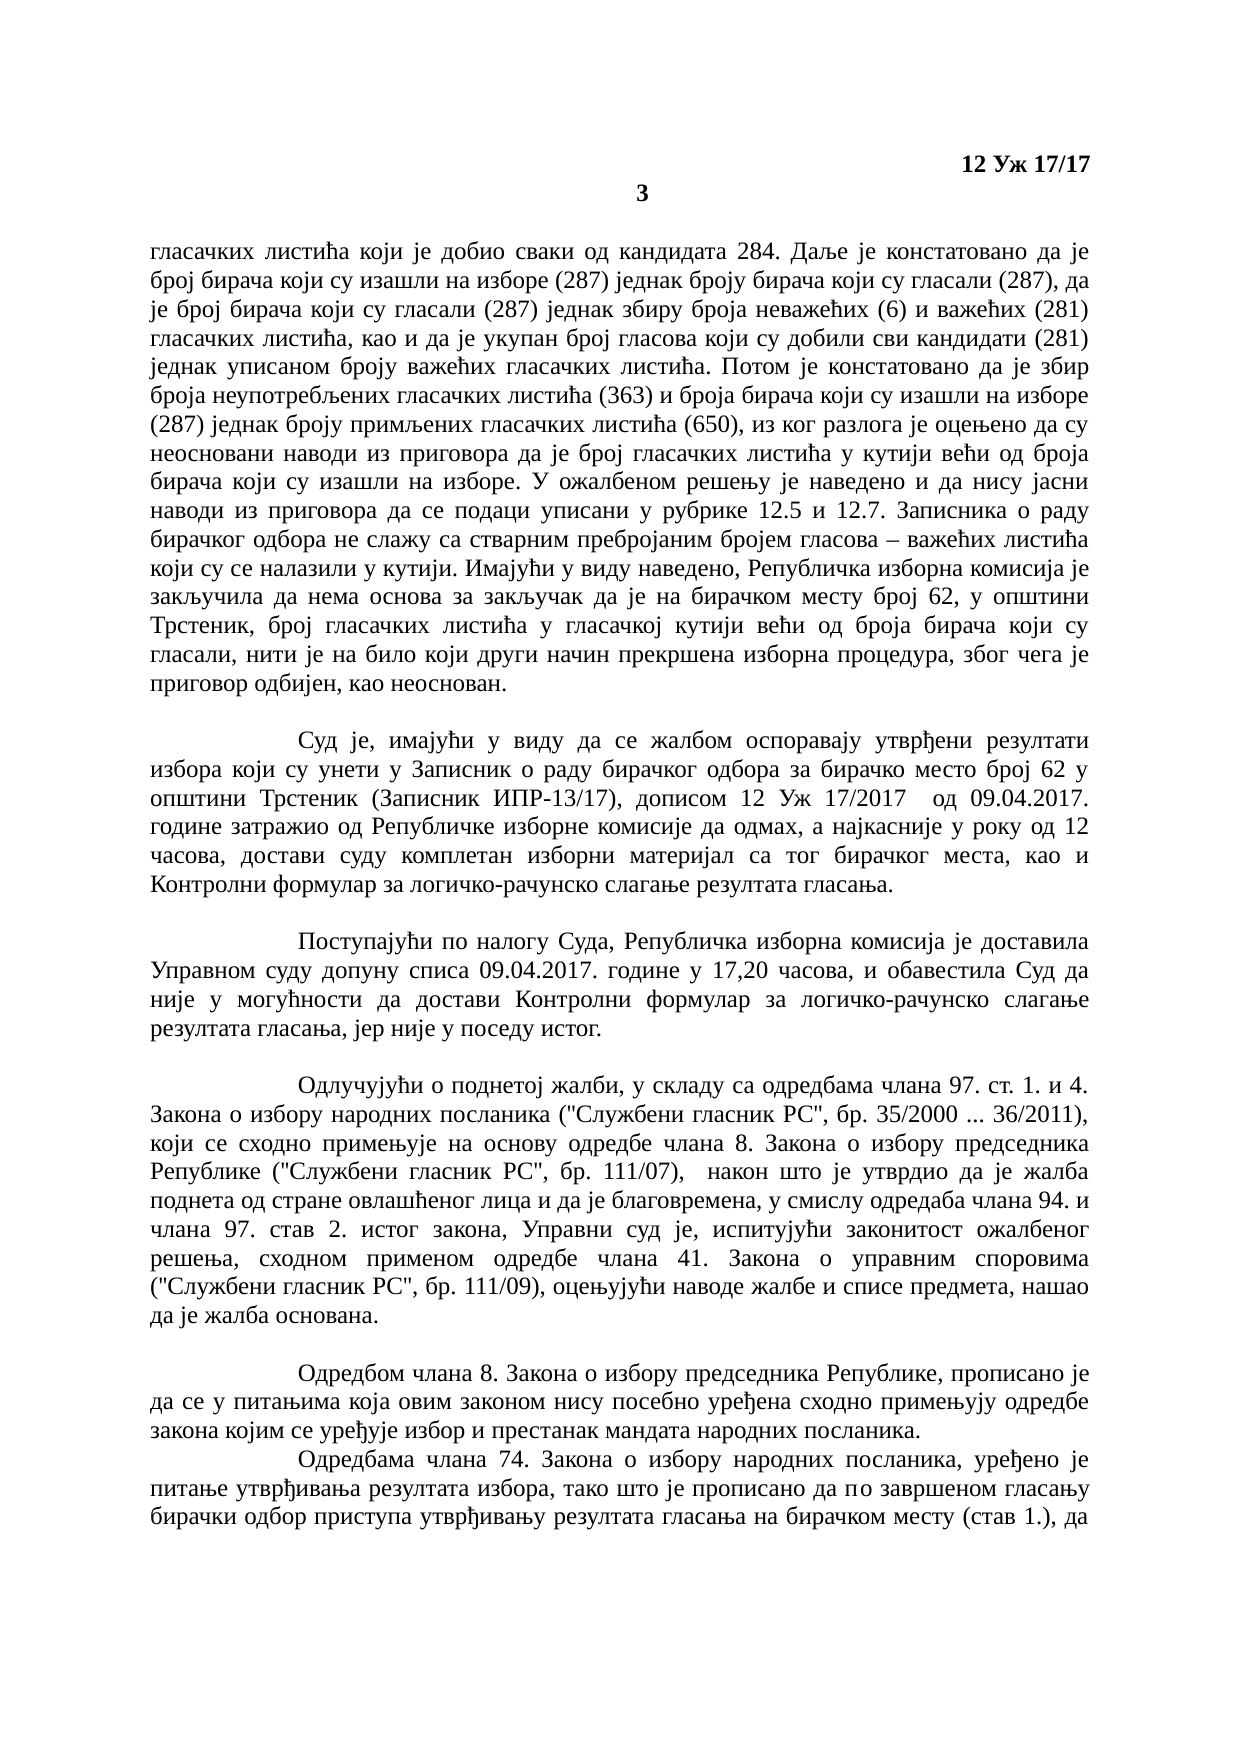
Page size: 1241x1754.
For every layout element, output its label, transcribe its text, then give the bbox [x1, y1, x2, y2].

text Одредбама члана 74. Закона о избору народних посланика, уређено је питање утврђивања резултата избора, тако што је прописано да по завршеном гласању бирачки одбор приступа утврђивању резултата гласања на бирачком месту (став 1.), да [150, 1444, 1090, 1530]
text Поступајући по налогу Суда, Републичка изборна комисија је доставила Управном суду допуну списа 09.04.2017. године у 17,20 часова, и обавестила Суд да није у могућности да достави Контролни формулар за логичко-рачунско слагање резултата гласања, јер није у поседу истог. [150, 926, 1090, 1041]
text Одредбом члана 8. Закона о избору председника Републике, прописано је да се у питањима која овим законом нису посебно уређена сходно примењују одредбе закона којим се уређује избор и престанак мандата народних посланика. [150, 1358, 1090, 1444]
text Суд је, имајући у виду да се жалбом оспоравају утврђени резултати избора који су унети у Записник о раду бирачког одбора за бирачко место број 62 у општини Трстеник (Записник ИПР-13/17), дописом 12 Уж 17/2017 од 09.04.2017. године затражио од Републичке изборне комисије да одмах, а најкасније у року од 12 часова, достави суду комплетан изборни материјал са тог бирачког места, као и Контролни формулар за логичко-рачунско слагање резултата гласања. [150, 725, 1090, 898]
text Одлучујући о поднетој жалби, у складу са одредбама члана 97. ст. 1. и 4. Закона о избору народних посланика (''Службени гласник РС'', бр. 35/2000 ... 36/2011), који се сходно примењује на основу одредбе члана 8. Закона о избору председника Републике (''Службени гласник РС'', бр. 111/07), након што је утврдио да је жалба поднета од стране овлашћеног лица и да је благовремена, у смислу одредаба члана 94. и члана 97. став 2. истог закона, Управни суд је, испитујући законитост ожалбеног решења, сходном применом одредбе члана 41. Закона о управним споровима (''Службени гласник РС'', бр. 111/09), оцењујући наводе жалбе и списе предмета, нашао да је жалба основана. [150, 1070, 1090, 1329]
text гласачких листића који је добио сваки од кандидата 284. Даље је констатовано да је број бирача који су изашли на изборе (287) једнак броју бирача који су гласали (287), да је број бирача који су гласали (287) једнак збиру броја неважећих (6) и важећих (281) гласачких листића, као и да је укупан број гласова који су добили сви кандидати (281) једнак уписаном броју важећих гласачких листића. Потом је констатовано да је збир броја неупотребљених гласачких листића (363) и броја бирача који су изашли на изборе (287) једнак броју примљених гласачких листића (650), из ког разлога је оцењено да су неосновани наводи из приговора да је број гласачких листића у кутији већи од броја бирача који су изашли на изборе. У ожалбеном решењу је наведено и да нису јасни наводи из приговора да се подаци уписани у рубрике 12.5 и 12.7. Записника о раду бирачког одбора не слажу са стварним пребројаним бројем гласова – важећих листића који су се налазили у кутији. Имајући у виду наведено, Републичка изборна комисија је закључила да нема основа за закључак да је на бирачком месту број 62, у општини Трстеник, број гласачких листића у гласачкој кутији већи од броја бирача који су гласали, нити је на било који други начин прекршена изборна процедура, због чега је приговор одбијен, као неоснован. [150, 236, 1090, 696]
